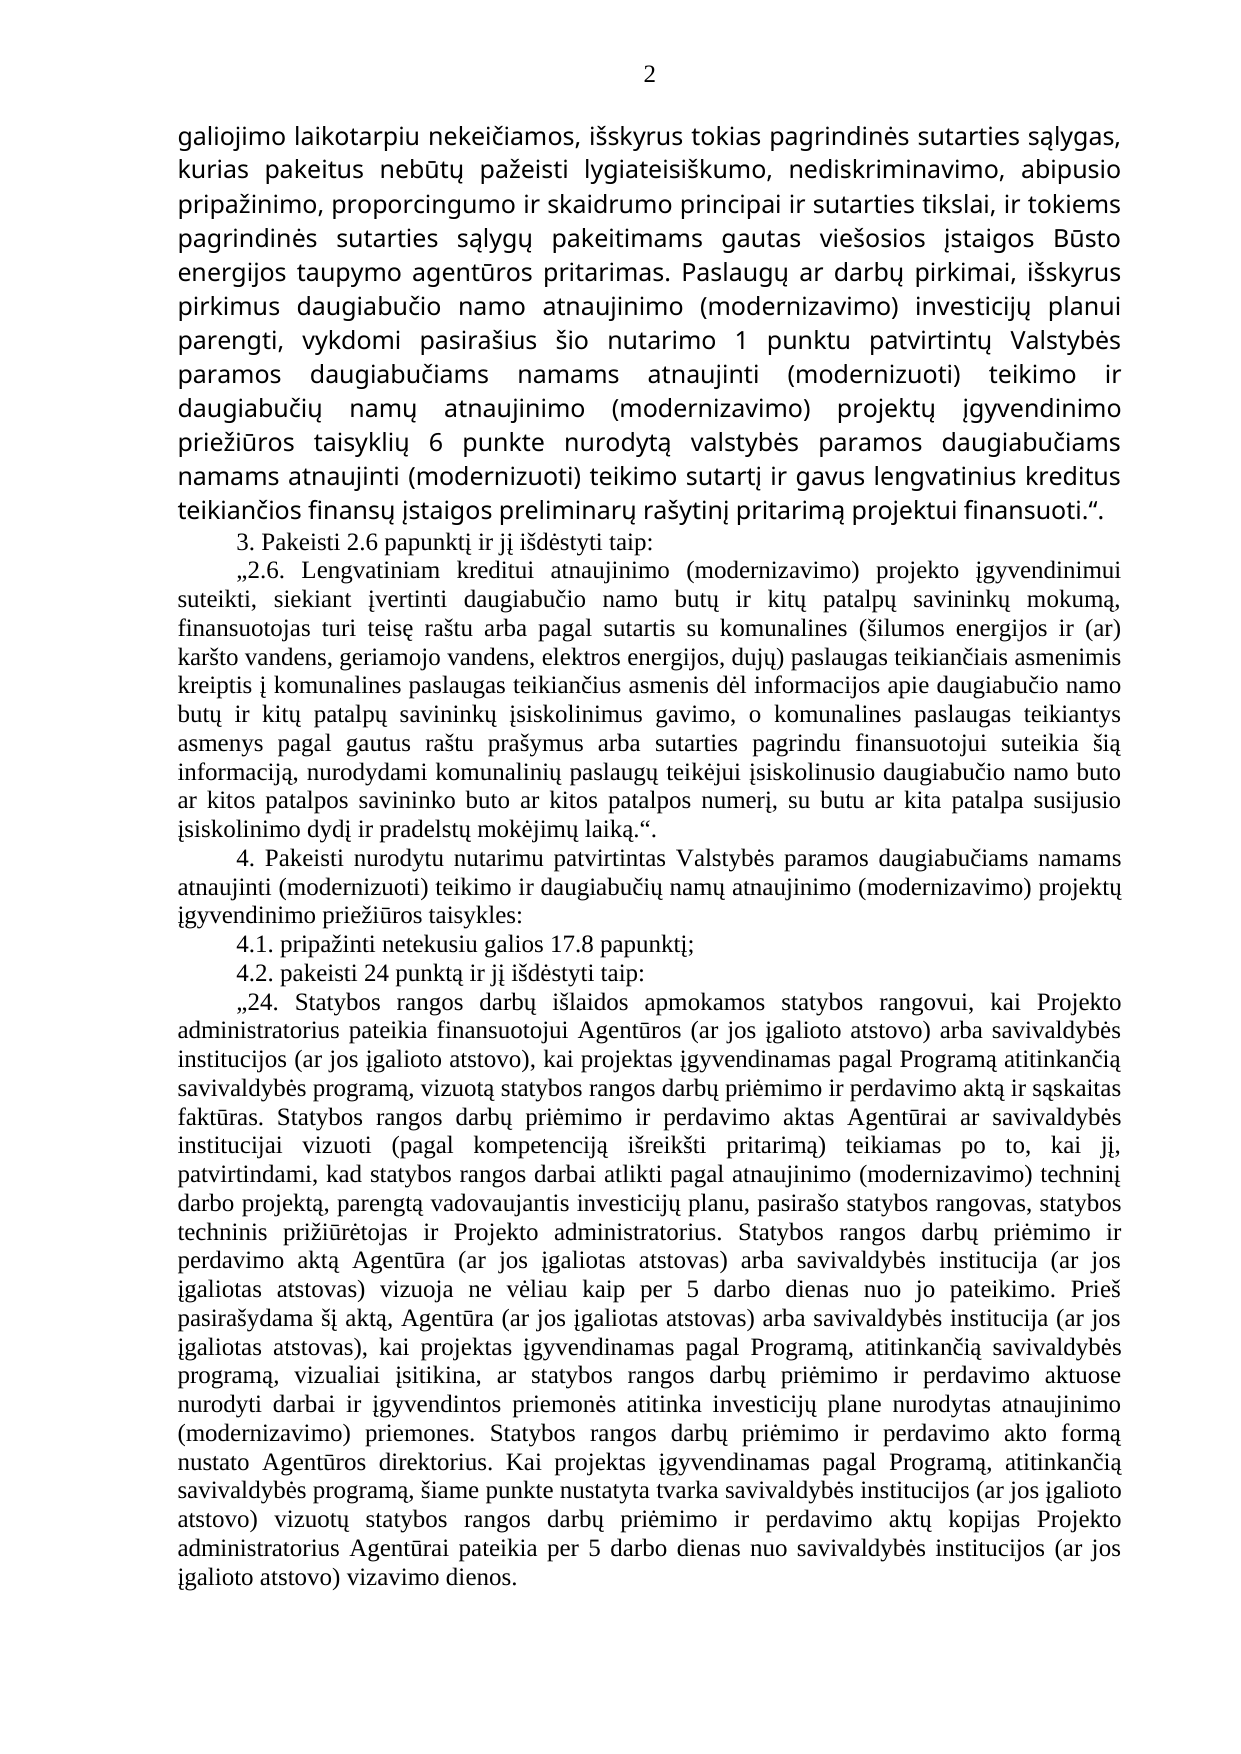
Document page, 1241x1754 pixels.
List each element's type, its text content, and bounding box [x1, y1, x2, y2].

text 4. Pakeisti nurodytu nutarimu patvirtintas Valstybės paramos daugiabučiams namams atnaujinti (modernizuoti) teikimo ir daugiabučių namų atnaujinimo (modernizavimo) projektų įgyvendinimo priežiūros taisykles: [177, 843, 1122, 929]
text galiojimo laikotarpiu nekeičiamos, išskyrus tokias pagrindinės sutarties sąlygas, kurias pakeitus nebūtų pažeisti lygiateisiškumo, nediskriminavimo, abipusio pripažinimo, proporcingumo ir skaidrumo principai ir sutarties tikslai, ir tokiems pagrindinės sutarties sąlygų pakeitimams gautas viešosios įstaigos Būsto energijos taupymo agentūros pritarimas. Paslaugų ar darbų pirkimai, išskyrus pirkimus daugiabučio namo atnaujinimo (modernizavimo) investicijų planui parengti, vykdomi pasirašius šio nutarimo 1 punktu patvirtintų Valstybės paramos daugiabučiams namams atnaujinti (modernizuoti) teikimo ir daugiabučių namų atnaujinimo (modernizavimo) projektų įgyvendinimo priežiūros taisyklių 6 punkte nurodytą valstybės paramos daugiabučiams namams atnaujinti (modernizuoti) teikimo sutartį ir gavus lengvatinius kreditus teikiančios finansų įstaigos preliminarų rašytinį pritarimą projektui finansuoti.“. [177, 118, 1122, 527]
text 4.1. pripažinti netekusiu galios 17.8 papunktį; [177, 929, 1122, 958]
text „2.6. Lengvatiniam kreditui atnaujinimo (modernizavimo) projekto įgyvendinimui suteikti, siekiant įvertinti daugiabučio namo butų ir kitų patalpų savininkų mokumą, finansuotojas turi teisę raštu arba pagal sutartis su komunalines (šilumos energijos ir (ar) karšto vandens, geriamojo vandens, elektros energijos, dujų) paslaugas teikiančiais asmenimis kreiptis į komunalines paslaugas teikiančius asmenis dėl informacijos apie daugiabučio namo butų ir kitų patalpų savininkų įsiskolinimus gavimo, o komunalines paslaugas teikiantys asmenys pagal gautus raštu prašymus arba sutarties pagrindu finansuotojui suteikia šią informaciją, nurodydami komunalinių paslaugų teikėjui įsiskolinusio daugiabučio namo buto ar kitos patalpos savininko buto ar kitos patalpos numerį, su butu ar kita patalpa susijusio įsiskolinimo dydį ir pradelstų mokėjimų laiką.“. [177, 556, 1122, 843]
text 4.2. pakeisti 24 punktą ir jį išdėstyti taip: [177, 958, 1122, 987]
text „24. Statybos rangos darbų išlaidos apmokamos statybos rangovui, kai Projekto administratorius pateikia finansuotojui Agentūros (ar jos įgalioto atstovo) arba savivaldybės institucijos (ar jos įgalioto atstovo), kai projektas įgyvendinamas pagal Programą atitinkančią savivaldybės programą, vizuotą statybos rangos darbų priėmimo ir perdavimo aktą ir sąskaitas faktūras. Statybos rangos darbų priėmimo ir perdavimo aktas Agentūrai ar savivaldybės institucijai vizuoti (pagal kompetenciją išreikšti pritarimą) teikiamas po to, kai jį, patvirtindami, kad statybos rangos darbai atlikti pagal atnaujinimo (modernizavimo) techninį darbo projektą, parengtą vadovaujantis investicijų planu, pasirašo statybos rangovas, statybos techninis prižiūrėtojas ir Projekto administratorius. Statybos rangos darbų priėmimo ir perdavimo aktą Agentūra (ar jos įgaliotas atstovas) arba savivaldybės institucija (ar jos įgaliotas atstovas) vizuoja ne vėliau kaip per 5 darbo dienas nuo jo pateikimo. Prieš pasirašydama šį aktą, Agentūra (ar jos įgaliotas atstovas) arba savivaldybės institucija (ar jos įgaliotas atstovas), kai projektas įgyvendinamas pagal Programą, atitinkančią savivaldybės programą, vizualiai įsitikina, ar statybos rangos darbų priėmimo ir perdavimo aktuose nurodyti darbai ir įgyvendintos priemonės atitinka investicijų plane nurodytas atnaujinimo (modernizavimo) priemones. Statybos rangos darbų priėmimo ir perdavimo akto formą nustato Agentūros direktorius. Kai projektas įgyvendinamas pagal Programą, atitinkančią savivaldybės programą, šiame punkte nustatyta tvarka savivaldybės institucijos (ar jos įgalioto atstovo) vizuotų statybos rangos darbų priėmimo ir perdavimo aktų kopijas Projekto administratorius Agentūrai pateikia per 5 darbo dienas nuo savivaldybės institucijos (ar jos įgalioto atstovo) vizavimo dienos. [177, 987, 1122, 1591]
text 3. Pakeisti 2.6 papunktį ir jį išdėstyti taip: [177, 527, 1122, 556]
